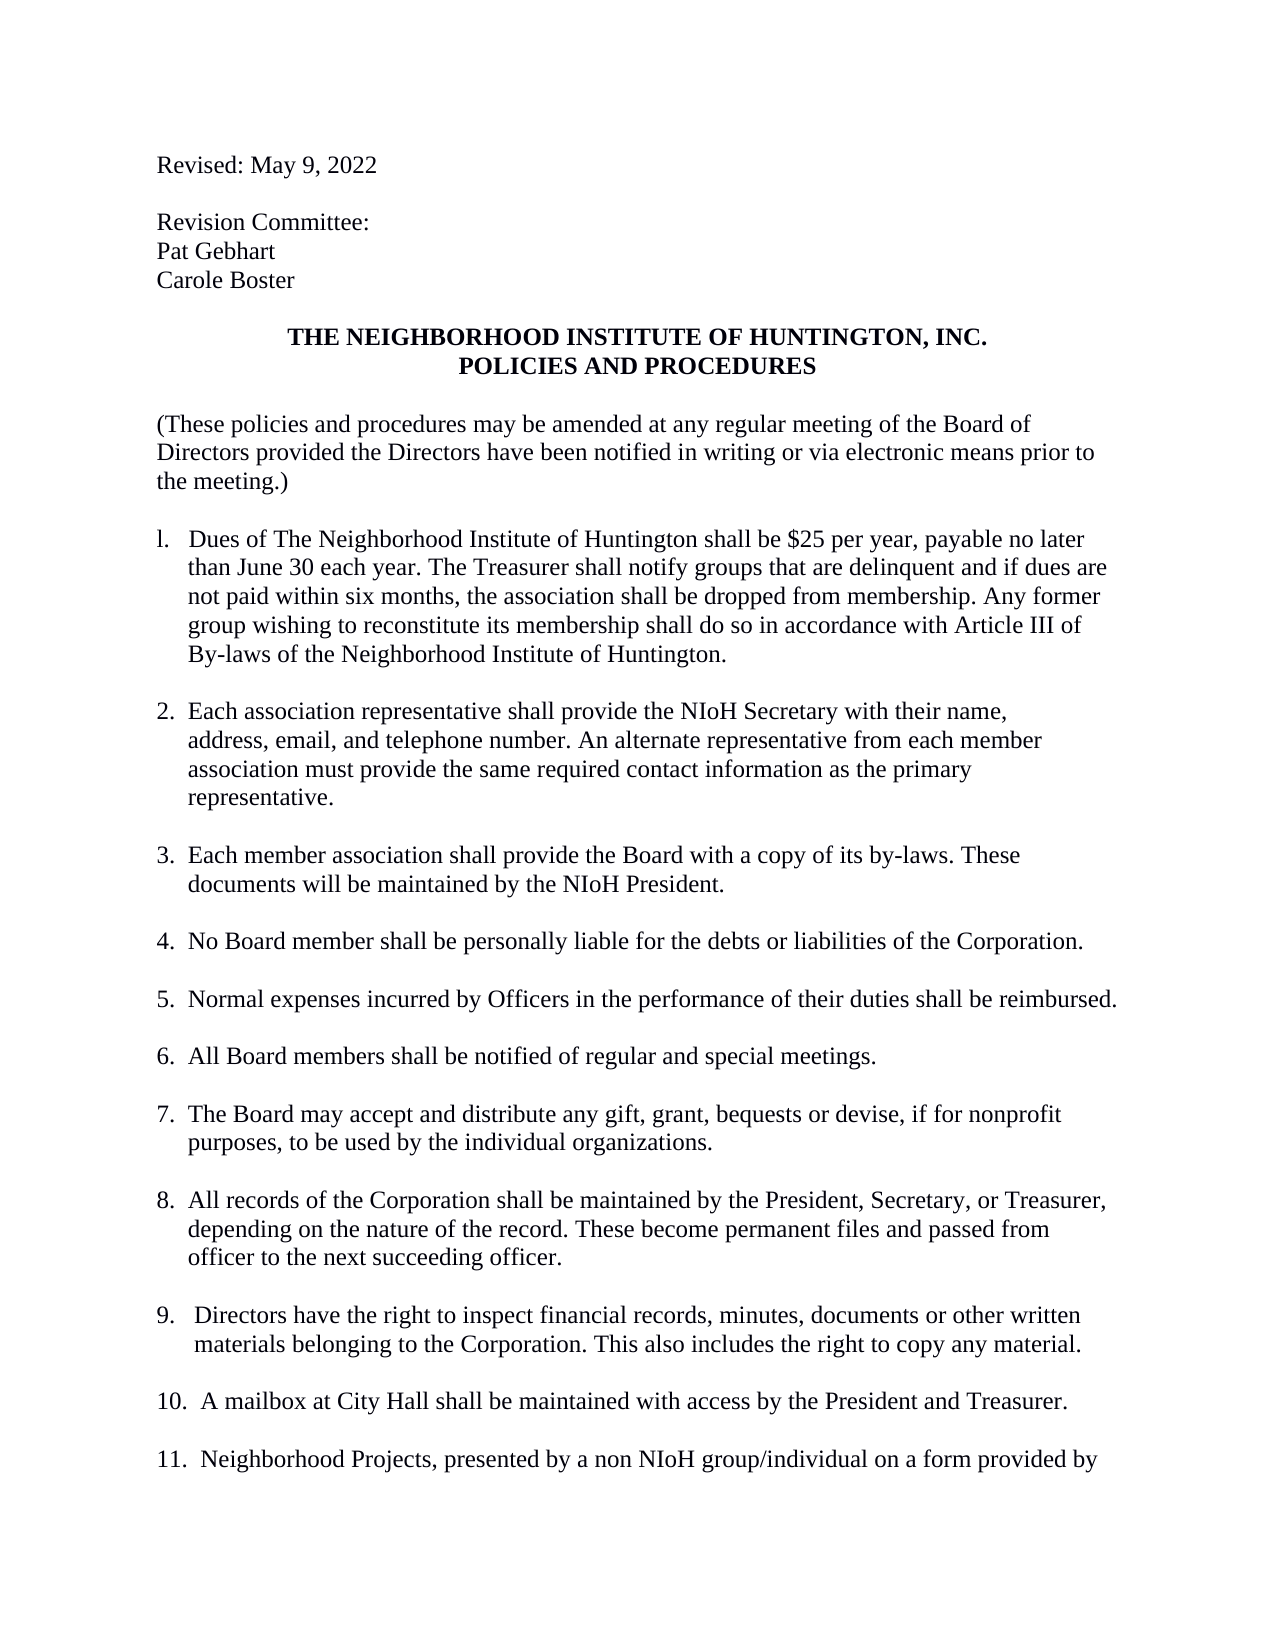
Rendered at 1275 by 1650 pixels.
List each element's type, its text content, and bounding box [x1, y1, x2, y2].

text POLICIES AND PROCEDURES [156, 351, 1118, 380]
text 7. The Board may accept and distribute any gift, grant, bequests or devise, if for nonprofit [156, 1099, 1118, 1127]
text 6. All Board members shall be notified of regular and special meetings. [156, 1041, 1118, 1070]
text 9. Directors have the right to inspect financial records, minutes, documents or other written [156, 1300, 1118, 1329]
text association must provide the same required contact information as the primary [156, 754, 1118, 782]
text Revised: May 9, 2022 [156, 150, 1118, 179]
text address, email, and telephone number. An alternate representative from each member [156, 725, 1118, 754]
text documents will be maintained by the NIoH President. [156, 869, 1118, 897]
text officer to the next succeeding officer. [156, 1242, 1118, 1271]
text 10. A mailbox at City Hall shall be maintained with access by the President and Treasurer. [156, 1386, 1118, 1415]
text (These policies and procedures may be amended at any regular meeting of the Board of Directors provided the Directors have been notified in writing or via electronic means prior to the meeting.) [156, 409, 1118, 495]
text not paid within six months, the association shall be dropped from membership. Any former [156, 581, 1118, 610]
text Revision Committee: [156, 207, 1118, 236]
text purposes, to be used by the individual organizations. [156, 1127, 1118, 1156]
text 2. Each association representative shall provide the NIoH Secretary with their name, [156, 696, 1118, 725]
text representative. [156, 782, 1118, 811]
text Carole Boster [156, 265, 1118, 294]
text Pat Gebhart [156, 236, 1118, 265]
text group wishing to reconstitute its membership shall do so in accordance with Article III of [156, 610, 1118, 639]
text 8. All records of the Corporation shall be maintained by the President, Secretary, or Treasurer, [156, 1185, 1118, 1214]
text By-laws of the Neighborhood Institute of Huntington. [156, 639, 1118, 667]
text l. Dues of The Neighborhood Institute of Huntington shall be $25 per year, payable no later [156, 524, 1118, 552]
text depending on the nature of the record. These become permanent files and passed from [156, 1214, 1118, 1242]
text 3. Each member association shall provide the Board with a copy of its by-laws. These [156, 840, 1118, 869]
text materials belonging to the Corporation. This also includes the right to copy any material. [156, 1329, 1118, 1357]
text 5. Normal expenses incurred by Officers in the performance of their duties shall be reimbursed. [156, 984, 1118, 1012]
text THE NEIGHBORHOOD INSTITUTE OF HUNTINGTON, INC. [156, 322, 1118, 351]
text than June 30 each year. The Treasurer shall notify groups that are delinquent and if dues are [156, 552, 1118, 581]
text 4. No Board member shall be personally liable for the debts or liabilities of the Corporation. [156, 926, 1118, 955]
text 11. Neighborhood Projects, presented by a non NIoH group/individual on a form provided by [156, 1444, 1118, 1472]
